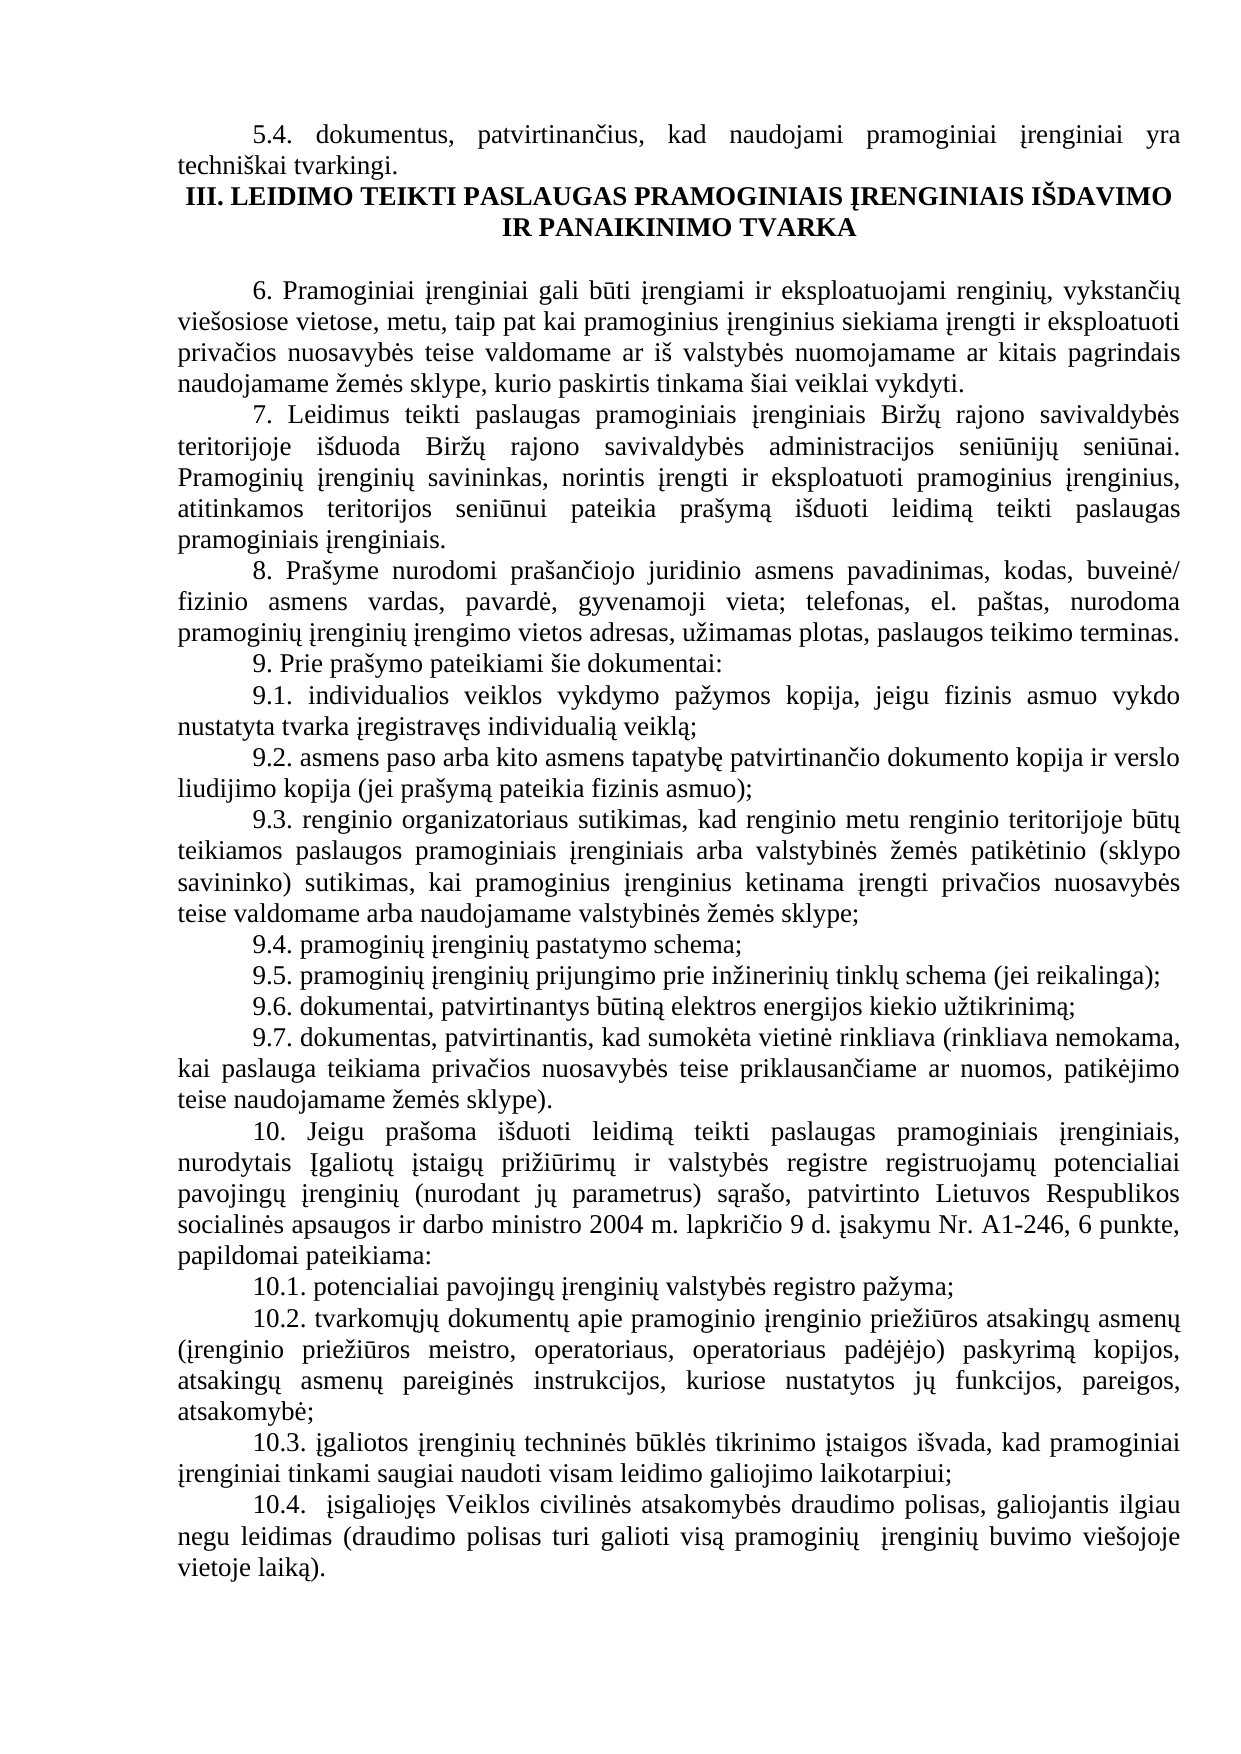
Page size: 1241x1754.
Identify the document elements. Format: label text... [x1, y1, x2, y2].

text 9.7. dokumentas, patvirtinantis, kad sumokėta vietinė rinkliava (rinkliava nemokama, kai paslauga teikiama privačios nuosavybės teise priklausančiame ar nuomos, patikėjimo teise naudojamame žemės sklype). [177, 1021, 1181, 1115]
text 8. Prašyme nurodomi prašančiojo juridinio asmens pavadinimas, kodas, buveinė/ fizinio asmens vardas, pavardė, gyvenamoji vieta; telefonas, el. paštas, nurodoma pramoginių įrenginių įrengimo vietos adresas, užimamas plotas, paslaugos teikimo terminas. [177, 554, 1181, 648]
text 10.1. potencialiai pavojingų įrenginių valstybės registro pažyma; [177, 1271, 1181, 1302]
text 10.2. tvarkomųjų dokumentų apie pramoginio įrenginio priežiūros atsakingų asmenų (įrenginio priežiūros meistro, operatoriaus, operatoriaus padėjėjo) paskyrimą kopijos, atsakingų asmenų pareiginės instrukcijos, kuriose nustatytos jų funkcijos, pareigos, atsakomybė; [177, 1302, 1181, 1426]
text 10.3. įgaliotos įrenginių techninės būklės tikrinimo įstaigos išvada, kad pramoginiai įrenginiai tinkami saugiai naudoti visam leidimo galiojimo laikotarpiui; [177, 1426, 1181, 1488]
text III. LEIDIMO TEIKTI PASLAUGAS PRAMOGINIAIS ĮRENGINIAIS IŠDAVIMO IR PANAIKINIMO TVARKA [177, 180, 1181, 243]
text 5.4. dokumentus, patvirtinančius, kad naudojami pramoginiai įrenginiai yra techniškai tvarkingi. [177, 118, 1181, 180]
text 7. Leidimus teikti paslaugas pramoginiais įrenginiais Biržų rajono savivaldybės teritorijoje išduoda Biržų rajono savivaldybės administracijos seniūnijų seniūnai. Pramoginių įrenginių savininkas, norintis įrengti ir eksploatuoti pramoginius įrenginius, atitinkamos teritorijos seniūnui pateikia prašymą išduoti leidimą teikti paslaugas pramoginiais įrenginiais. [177, 398, 1181, 554]
text 9.4. pramoginių įrenginių pastatymo schema; [177, 928, 1181, 959]
text 10. Jeigu prašoma išduoti leidimą teikti paslaugas pramoginiais įrenginiais, nurodytais Įgaliotų įstaigų prižiūrimų ir valstybės registre registruojamų potencialiai pavojingų įrenginių (nurodant jų parametrus) sąrašo, patvirtinto Lietuvos Respublikos socialinės apsaugos ir darbo ministro 2004 m. lapkričio 9 d. įsakymu Nr. A1-246, 6 punkte, papildomai pateikiama: [177, 1115, 1181, 1271]
text 10.4. įsigaliojęs Veiklos civilinės atsakomybės draudimo polisas, galiojantis ilgiau negu leidimas (draudimo polisas turi galioti visą pramoginių įrenginių buvimo viešojoje vietoje laiką). [177, 1488, 1181, 1582]
text 9.2. asmens paso arba kito asmens tapatybę patvirtinančio dokumento kopija ir verslo liudijimo kopija (jei prašymą pateikia fizinis asmuo); [177, 741, 1181, 803]
text 9.6. dokumentai, patvirtinantys būtiną elektros energijos kiekio užtikrinimą; [177, 990, 1181, 1021]
text 6. Pramoginiai įrenginiai gali būti įrengiami ir eksploatuojami renginių, vykstančių viešosiose vietose, metu, taip pat kai pramoginius įrenginius siekiama įrengti ir eksploatuoti privačios nuosavybės teise valdomame ar iš valstybės nuomojamame ar kitais pagrindais naudojamame žemės sklype, kurio paskirtis tinkama šiai veiklai vykdyti. [177, 274, 1181, 398]
text 9.3. renginio organizatoriaus sutikimas, kad renginio metu renginio teritorijoje būtų teikiamos paslaugos pramoginiais įrenginiais arba valstybinės žemės patikėtinio (sklypo savininko) sutikimas, kai pramoginius įrenginius ketinama įrengti privačios nuosavybės teise valdomame arba naudojamame valstybinės žemės sklype; [177, 803, 1181, 928]
text 9.5. pramoginių įrenginių prijungimo prie inžinerinių tinklų schema (jei reikalinga); [177, 959, 1181, 990]
text 9. Prie prašymo pateikiami šie dokumentai: [177, 648, 1181, 679]
text 9.1. individualios veiklos vykdymo pažymos kopija, jeigu fizinis asmuo vykdo nustatyta tvarka įregistravęs individualią veiklą; [177, 679, 1181, 741]
